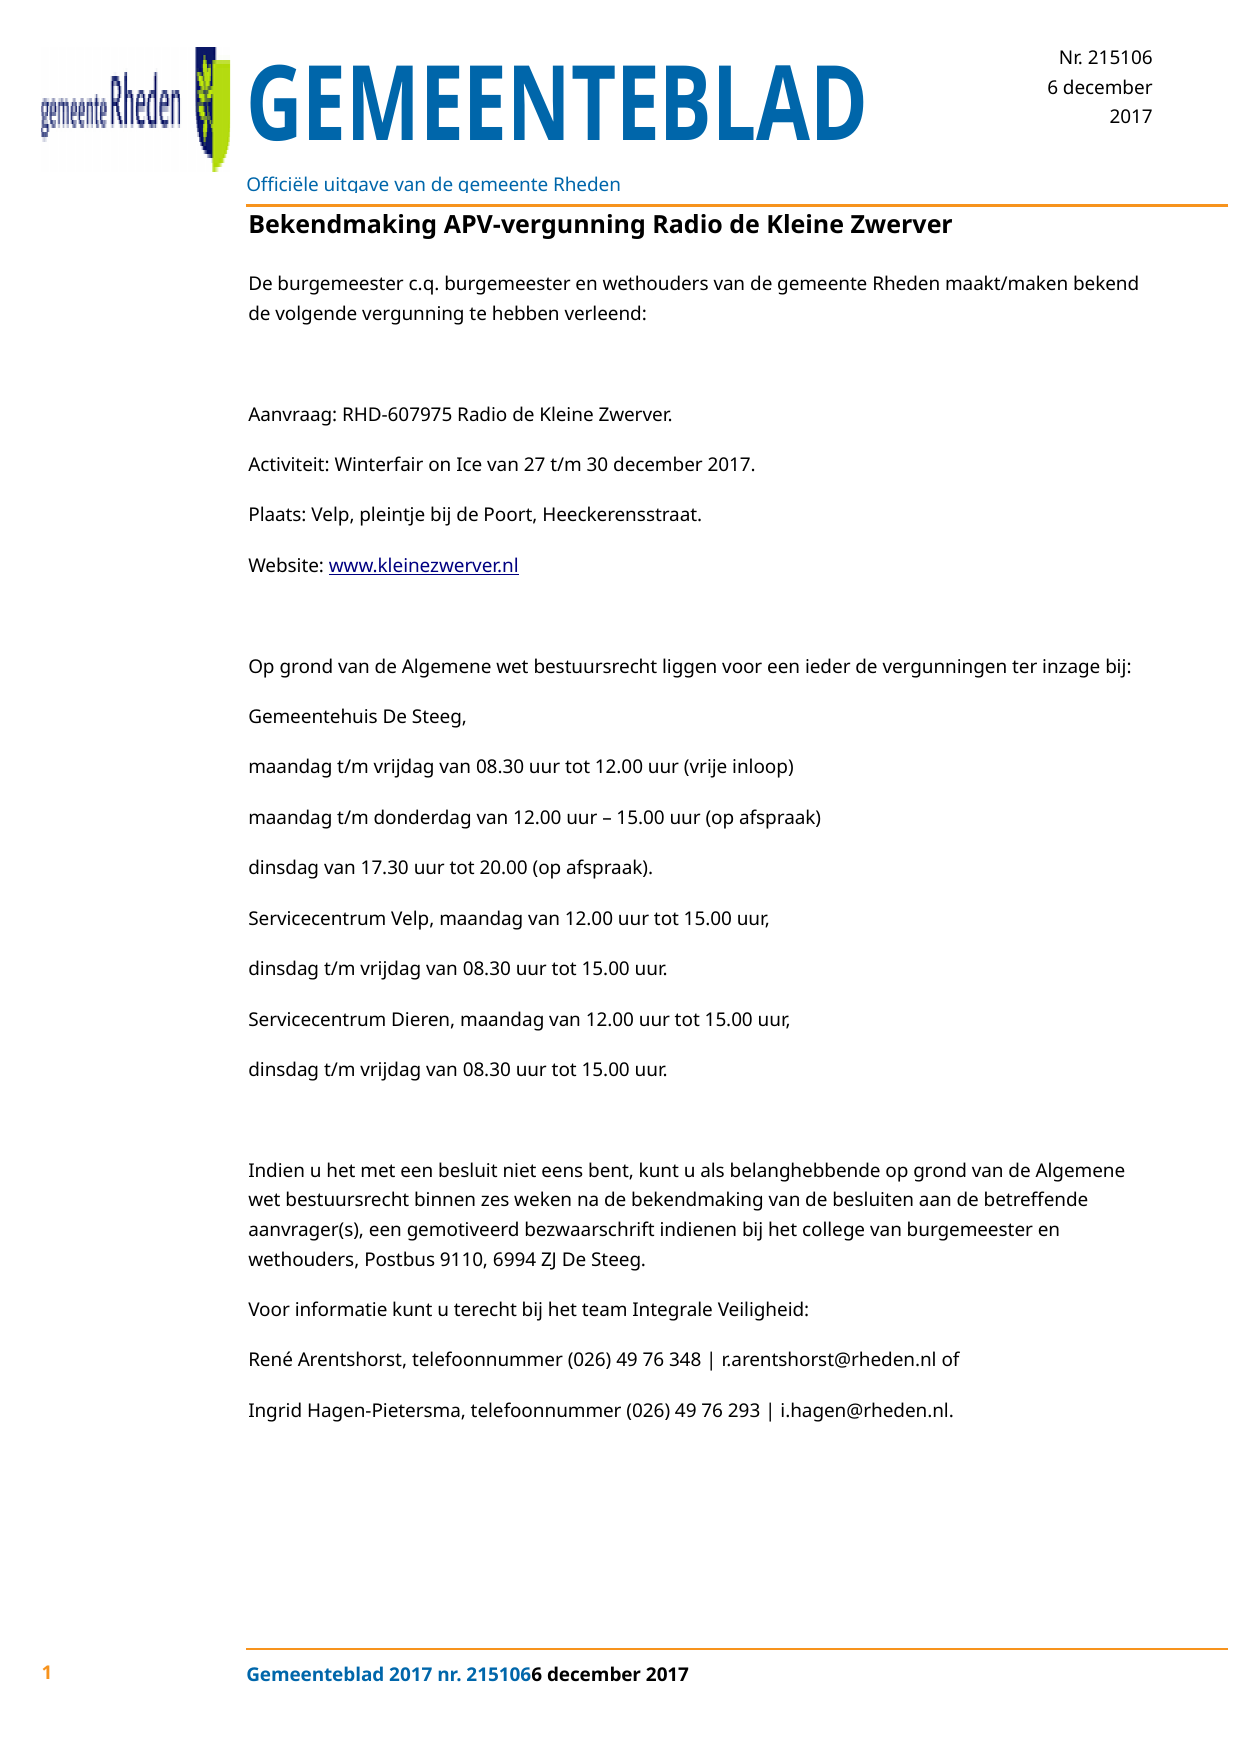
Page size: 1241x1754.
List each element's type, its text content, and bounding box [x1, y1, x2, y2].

text Gemeentehuis De Steeg, [248, 703, 1152, 729]
text Activiteit: Winterfair on Ice van 27 t/m 30 december 2017. [248, 451, 1152, 477]
text Op grond van de Algemene wet bestuursrecht liggen voor een ieder de vergunningen ter inzage bij: [248, 653, 1152, 678]
text Website: www.kleinezwerver.nl [248, 552, 1152, 578]
text Servicecentrum Dieren, maandag van 12.00 uur tot 15.00 uur, [248, 1006, 1152, 1031]
text Servicecentrum Velp, maandag van 12.00 uur tot 15.00 uur, [248, 905, 1152, 931]
text Ingrid Hagen-Pietersma, telefoonnummer (026) 49 76 293 | i.hagen@rheden.nl. [248, 1397, 1152, 1423]
text De burgemeester c.q. burgemeester en wethouders van de gemeente Rheden maakt/maken bekend de volgende vergunning te hebben verleend: [248, 270, 1152, 326]
text maandag t/m vrijdag van 08.30 uur tot 12.00 uur (vrije inloop) [248, 754, 1152, 779]
text maandag t/m donderdag van 12.00 uur – 15.00 uur (op afspraak) [248, 804, 1152, 830]
text René Arentshorst, telefoonnummer (026) 49 76 348 | r.arentshorst@rheden.nl of [248, 1347, 1152, 1372]
text dinsdag t/m vrijdag van 08.30 uur tot 15.00 uur. [248, 1056, 1152, 1082]
text Bekendmaking APV-vergunning Radio de Kleine Zwerver [248, 207, 1152, 241]
text Voor informatie kunt u terecht bij het team Integrale Veiligheid: [248, 1296, 1152, 1322]
text dinsdag t/m vrijdag van 08.30 uur tot 15.00 uur. [248, 955, 1152, 981]
text Indien u het met een besluit niet eens bent, kunt u als belanghebbende op grond van de Algemene wet bestuursrecht binnen zes weken na de bekendmaking van de besluiten aan de betreffende aanvrager(s), een gemotiveerd bezwaarschrift indienen bij het college van burgemeester en wethouders, Postbus 9110, 6994 ZJ De Steeg. [248, 1157, 1152, 1271]
text Aanvraag: RHD-607975 Radio de Kleine Zwerver. [248, 401, 1152, 426]
text dinsdag van 17.30 uur tot 20.00 (op afspraak). [248, 854, 1152, 880]
text Plaats: Velp, pleintje bij de Poort, Heeckerensstraat. [248, 502, 1152, 527]
picture [41, 47, 231, 172]
